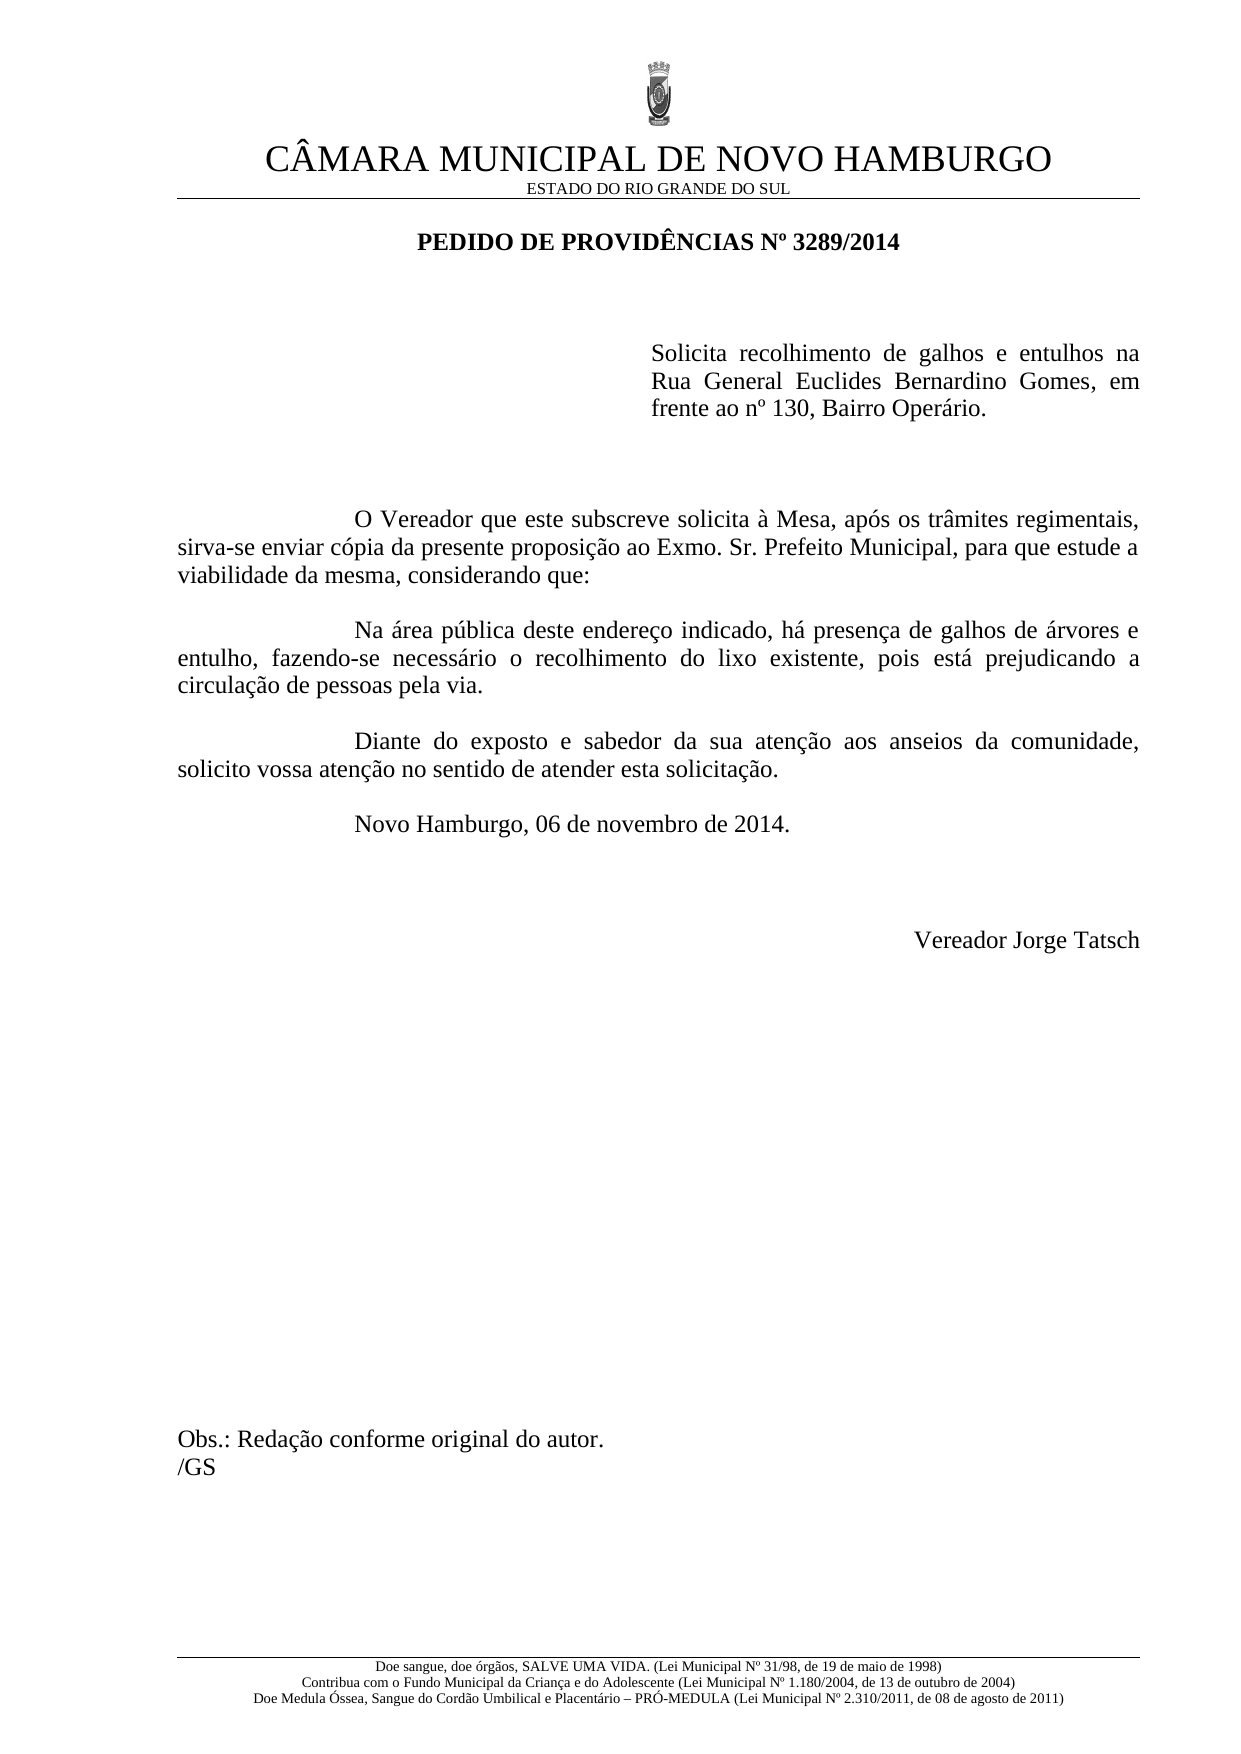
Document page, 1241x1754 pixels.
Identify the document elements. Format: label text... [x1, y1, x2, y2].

text Diante do exposto e sabedor da sua atenção aos anseios da comunidade, solicito vossa atenção no sentido de atender esta solicitação. [177, 727, 1140, 782]
text PEDIDO DE PROVIDÊNCIAS Nº 3289/2014 [177, 228, 1140, 256]
text Solicita recolhimento de galhos e entulhos na Rua General Euclides Bernardino Gomes, em frente ao nº 130, Bairro Operário. [651, 339, 1140, 422]
text O Vereador que este subscreve solicita à Mesa, após os trâmites regimentais, sirva-se enviar cópia da presente proposição ao Exmo. Sr. Prefeito Municipal, para que estude a viabilidade da mesma, considerando que: [177, 505, 1140, 588]
text Vereador Jorge Tatsch [177, 926, 1140, 954]
text Na área pública deste endereço indicado, há presença de galhos de árvores e entulho, fazendo-se necessário o recolhimento do lixo existente, pois está prejudicando a circulação de pessoas pela via. [177, 616, 1140, 699]
text /GS [177, 1453, 1140, 1481]
text Novo Hamburgo, 06 de novembro de 2014. [177, 810, 1140, 838]
text Obs.: Redação conforme original do autor. [177, 1425, 1140, 1453]
